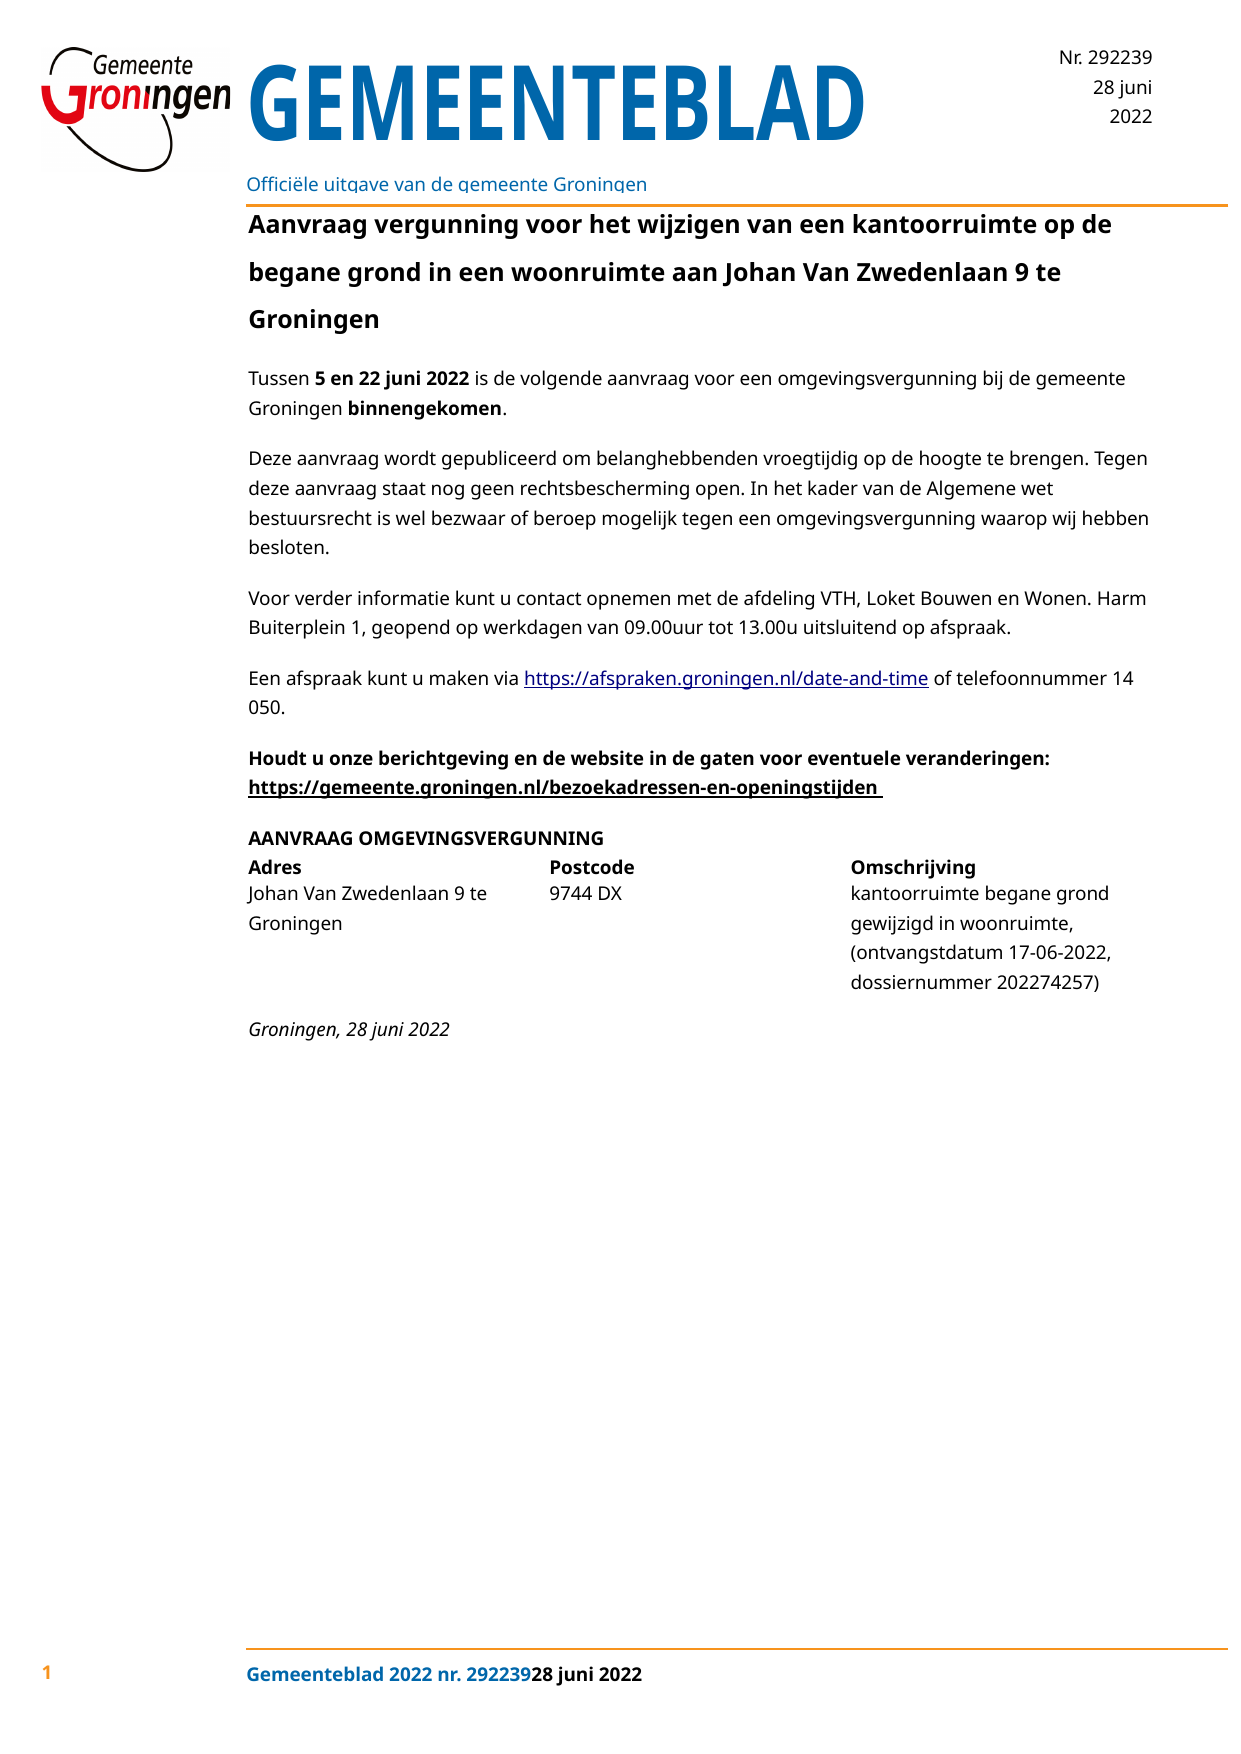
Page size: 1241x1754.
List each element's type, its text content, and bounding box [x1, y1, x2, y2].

text Deze aanvraag wordt gepubliceerd om belanghebbenden vroegtijdig op de hoogte te brengen. Tegen deze aanvraag staat nog geen rechtsbescherming open. In het kader van de Algemene wet bestuursrecht is wel bezwaar of beroep mogelijk tegen een omgevingsvergunning waarop wij hebben besloten. [248, 446, 1152, 560]
table_cell Johan Van Zwedenlaan 9 te Groningen [248, 880, 549, 994]
picture [41, 47, 231, 172]
table_cell kantoorruimte begane grond gewijzigd in woonruimte, (ontvangstdatum 17-06-2022, dossiernummer 202274257) [850, 880, 1152, 994]
text AANVRAAG OMGEVINGSVERGUNNING [248, 825, 1152, 850]
text Houdt u onze berichtgeving en de website in de gaten voor eventuele veranderingen: https://gemeente.groningen.nl/bezoekadressen-en-openingstijden [248, 745, 1152, 800]
table_header Postcode [549, 854, 850, 880]
text Tussen 5 en 22 juni 2022 is de volgende aanvraag voor een omgevingsvergunning bij de gemeente Groningen binnengekomen. [248, 366, 1152, 421]
text Voor verder informatie kunt u contact opnemen met de afdeling VTH, Loket Bouwen en Wonen. Harm Buiterplein 1, geopend op werkdagen van 09.00uur tot 13.00u uitsluitend op afspraak. [248, 585, 1152, 640]
text Een afspraak kunt u maken via https://afspraken.groningen.nl/date-and-time of telefoonnummer 14 050. [248, 665, 1152, 720]
text Groningen, 28 juni 2022 [248, 1016, 1152, 1042]
table_cell 9744 DX [549, 880, 850, 994]
table_header Omschrijving [850, 854, 1152, 880]
table_header Adres [248, 854, 549, 880]
text Aanvraag vergunning voor het wijzigen van een kantoorruimte op de begane grond in een woonruimte aan Johan Van Zwedenlaan 9 te Groningen [248, 207, 1152, 336]
